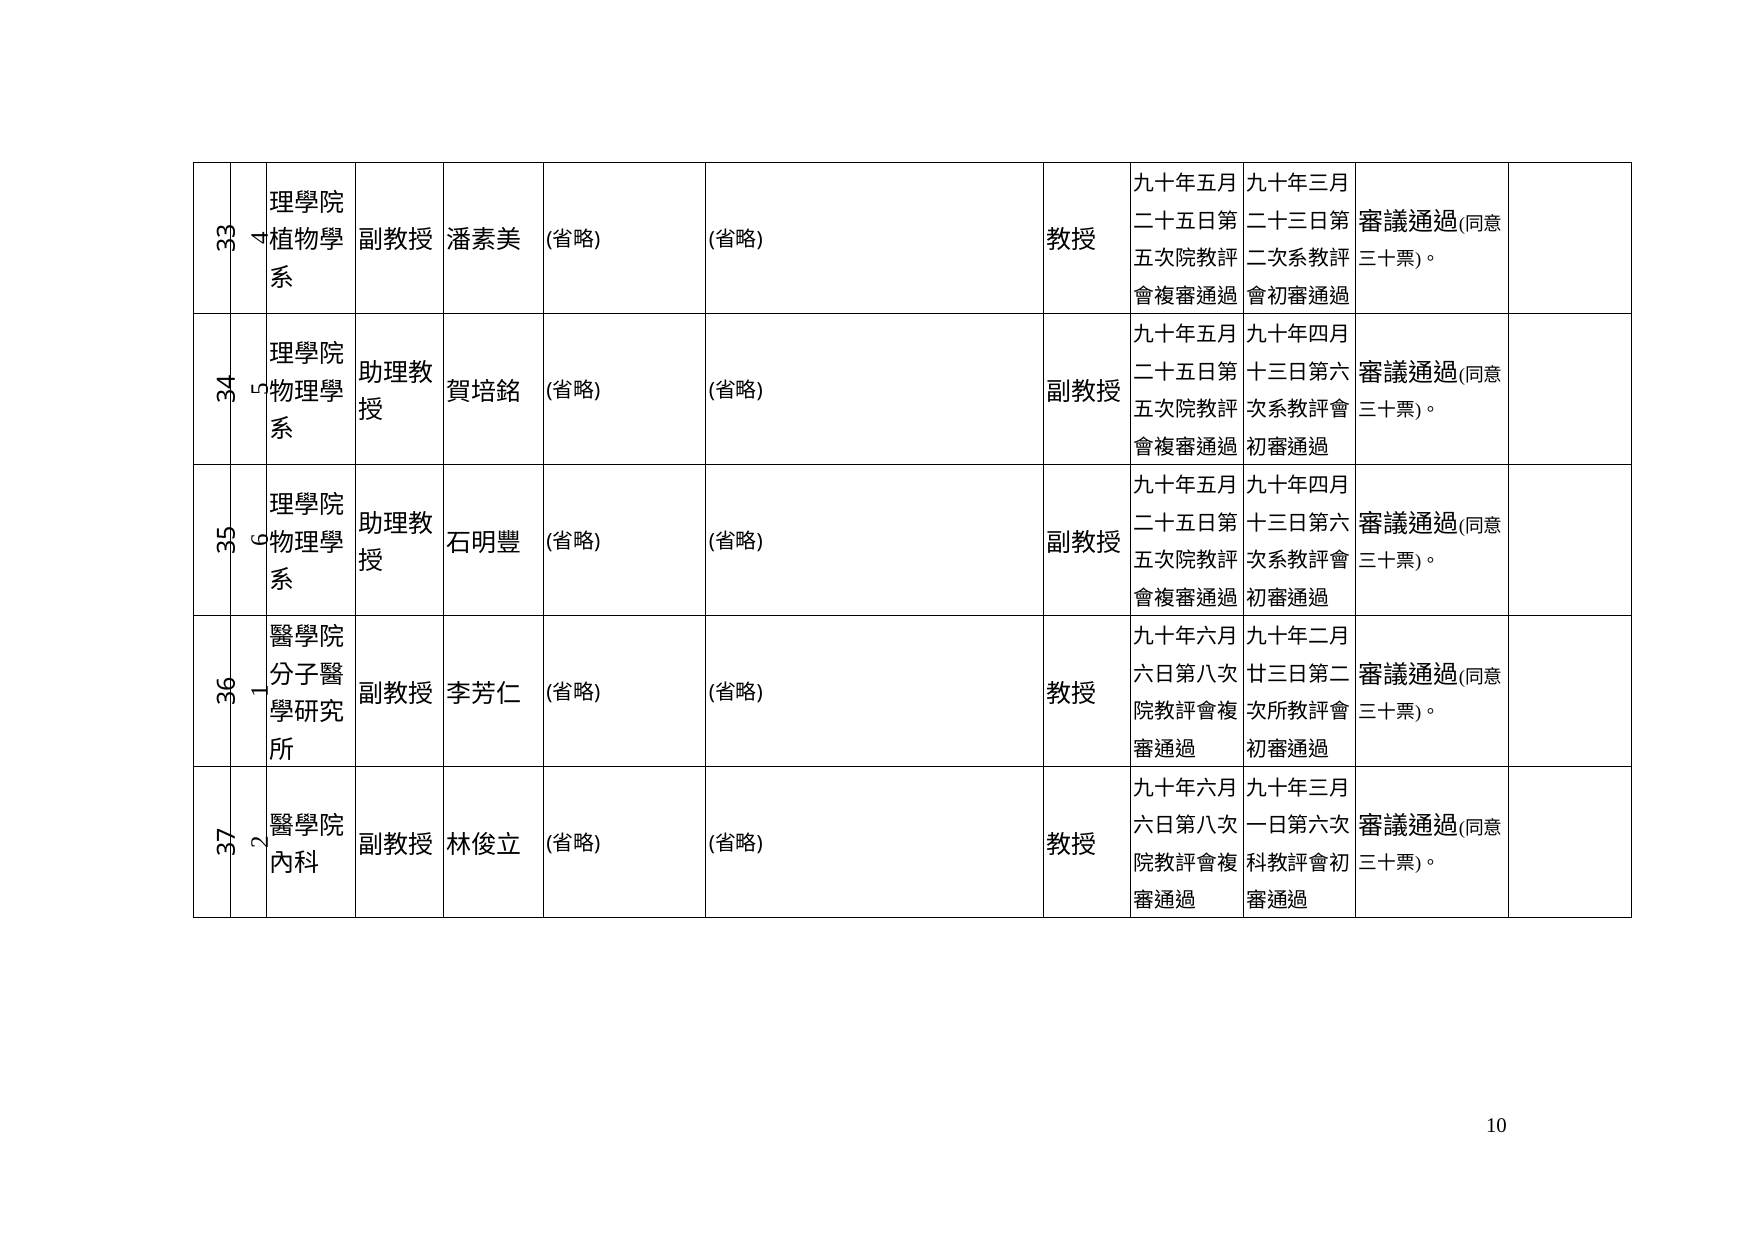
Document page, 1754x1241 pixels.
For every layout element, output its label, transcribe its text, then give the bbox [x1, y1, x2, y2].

table_cell 理學院植物學系 [267, 163, 355, 313]
table_cell 九十年四月十三日第六次系教評會初審通過 [1244, 314, 1355, 464]
table_cell (省略) [706, 465, 1043, 615]
table_cell 賀培銘 [444, 314, 543, 464]
table_cell 理學院物理學系 [267, 314, 355, 464]
table_cell (省略) [706, 314, 1043, 464]
table_cell 6 [231, 465, 266, 615]
table_cell 醫學院分子醫學研究所 [267, 616, 355, 766]
table_cell 審議通過(同意三十票)。 [1356, 314, 1508, 464]
table_cell 九十年五月二十五日第五次院教評會複審通過 [1131, 163, 1243, 313]
table_cell 37 [194, 767, 230, 917]
table_cell 審議通過(同意三十票)。 [1356, 767, 1508, 917]
table_cell 潘素美 [444, 163, 543, 313]
table_cell (省略) [544, 465, 705, 615]
table_cell 副教授 [1044, 314, 1130, 464]
table_cell [1509, 314, 1631, 464]
table_cell 理學院物理學系 [267, 465, 355, 615]
table_cell 教授 [1044, 163, 1130, 313]
table_cell [115, 162, 193, 313]
table_cell 九十年六月六日第八次院教評會複審通過 [1131, 767, 1243, 917]
table_cell 審議通過(同意三十票)。 [1356, 616, 1508, 766]
table_cell 審議通過(同意三十票)。 [1356, 465, 1508, 615]
table_cell 九十年五月二十五日第五次院教評會複審通過 [1131, 465, 1243, 615]
table_cell 醫學院內科 [267, 767, 355, 917]
table_cell [115, 464, 193, 615]
table_cell 2 [231, 767, 266, 917]
table_cell 33 [194, 163, 230, 313]
table_cell 九十年五月二十五日第五次院教評會複審通過 [1131, 314, 1243, 464]
table_cell [1509, 767, 1631, 917]
table_cell [115, 615, 193, 766]
table_cell 九十年三月二十三日第二次系教評會初審通過 [1244, 163, 1355, 313]
table_cell [115, 766, 193, 917]
table_cell 34 [194, 314, 230, 464]
table_cell 副教授 [356, 163, 443, 313]
table_cell [1509, 616, 1631, 766]
table_cell 4 [231, 163, 266, 313]
table_cell 教授 [1044, 616, 1130, 766]
table_cell [1509, 465, 1631, 615]
table_cell 九十年四月十三日第六次系教評會初審通過 [1244, 465, 1355, 615]
table_cell 九十年三月一日第六次科教評會初審通過 [1244, 767, 1355, 917]
table_cell (省略) [706, 616, 1043, 766]
table_cell (省略) [544, 163, 705, 313]
table_cell 36 [194, 616, 230, 766]
table_cell 助理教授 [356, 465, 443, 615]
table_cell 副教授 [356, 767, 443, 917]
table_cell 審議通過(同意三十票)。 [1356, 163, 1508, 313]
table_cell 35 [194, 465, 230, 615]
table_cell 九十年六月六日第八次院教評會複審通過 [1131, 616, 1243, 766]
table_cell (省略) [706, 767, 1043, 917]
table_cell 九十年二月廿三日第二次所教評會初審通過 [1244, 616, 1355, 766]
table_cell (省略) [706, 163, 1043, 313]
table_cell 副教授 [1044, 465, 1130, 615]
table_cell 石明豐 [444, 465, 543, 615]
table_cell 1 [231, 616, 266, 766]
table_cell 林俊立 [444, 767, 543, 917]
table_cell (省略) [544, 314, 705, 464]
table_cell 副教授 [356, 616, 443, 766]
table_cell 5 [231, 314, 266, 464]
table_cell 李芳仁 [444, 616, 543, 766]
table_cell 教授 [1044, 767, 1130, 917]
table_cell [115, 313, 193, 464]
table_cell 助理教授 [356, 314, 443, 464]
table_cell [1509, 163, 1631, 313]
table_cell (省略) [544, 767, 705, 917]
table_cell (省略) [544, 616, 705, 766]
